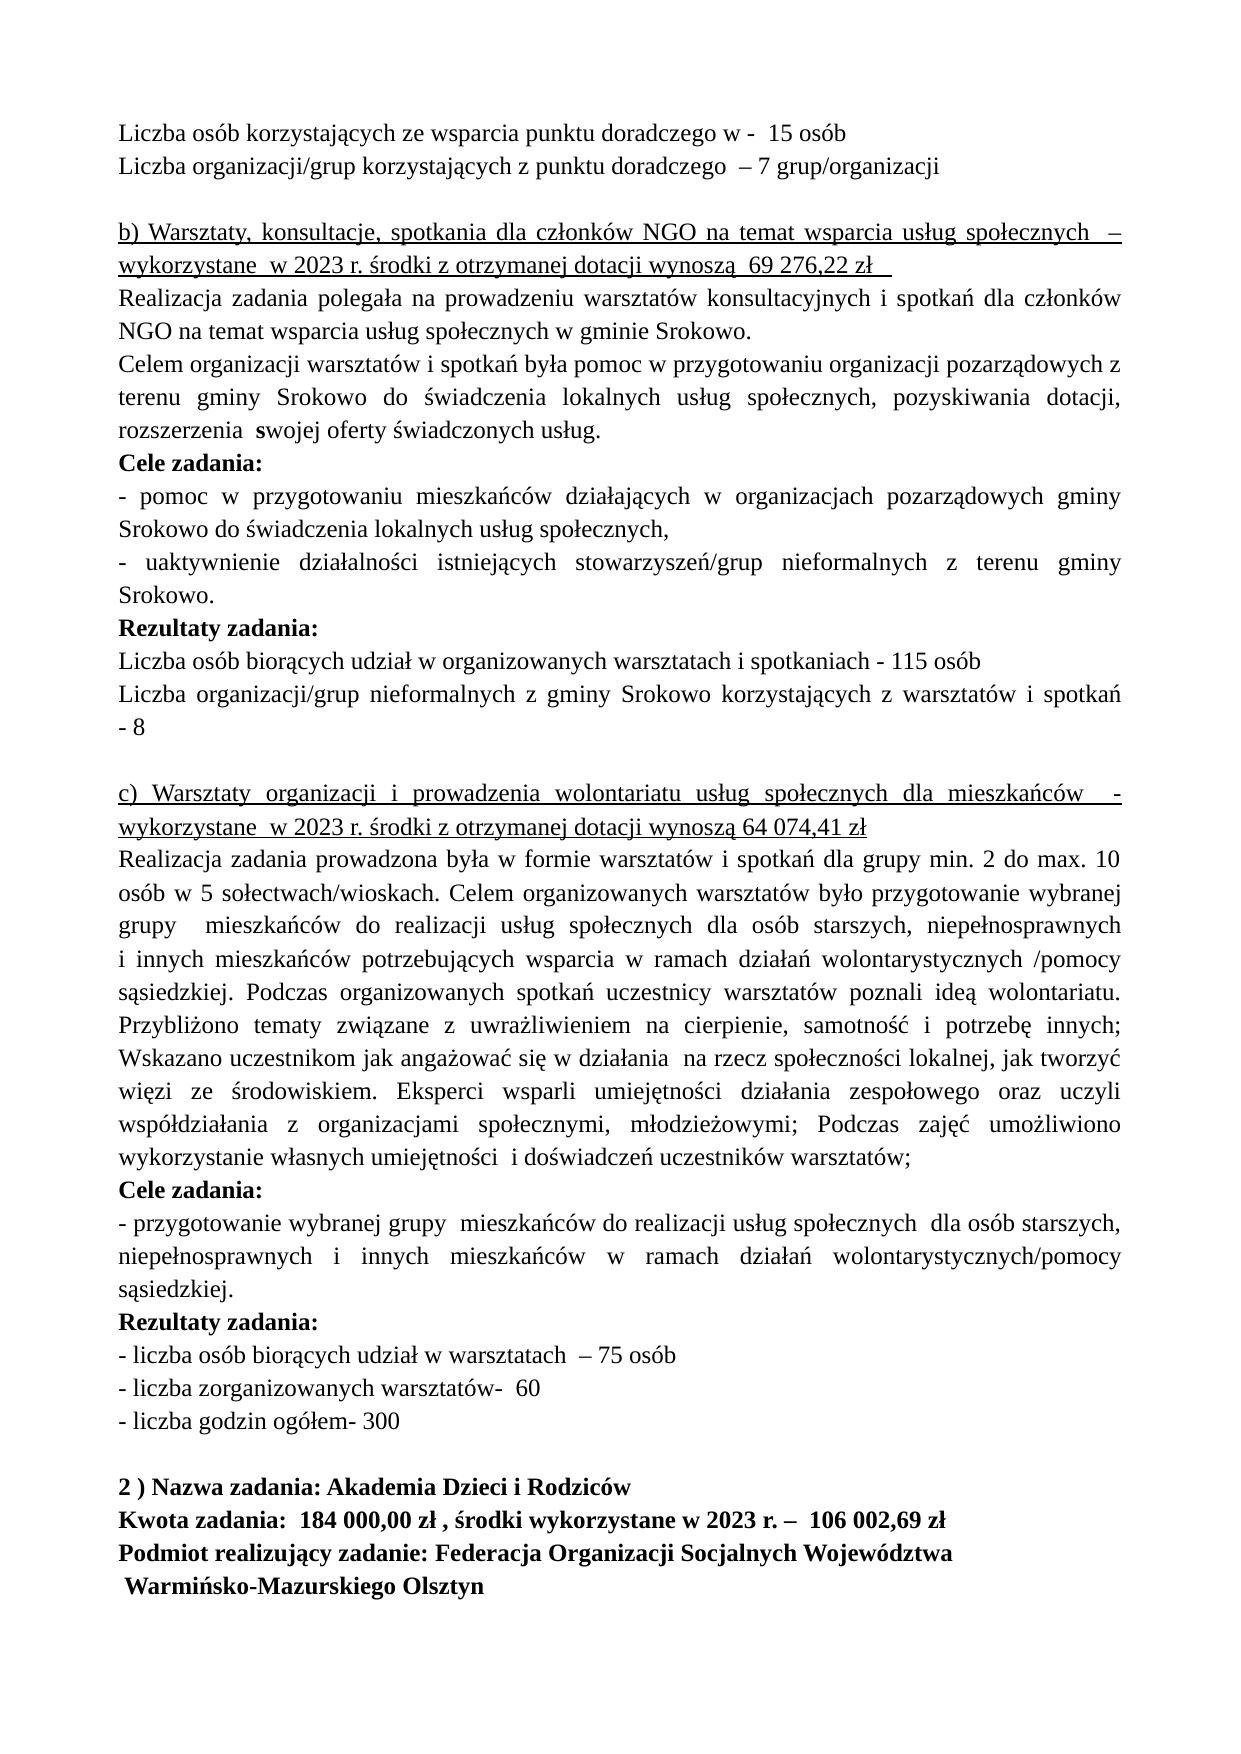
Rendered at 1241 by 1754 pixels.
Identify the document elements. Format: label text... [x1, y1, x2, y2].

text b) Warsztaty, konsultacje, spotkania dla członków NGO na temat wsparcia usług społecznych – [118, 217, 1122, 242]
text -wykorzystane w 2023 r. środki z otrzymanej dotacji wynoszą 64 074,41 zł [118, 805, 1122, 840]
text - uaktywnienie działalności istniejących stowarzyszeń/grup nieformalnych z terenu gminy Srokowo. [118, 547, 1122, 609]
text - przygotowanie wybranej grupy mieszkańców do realizacji usług społecznych dla osób starszych, niepełnosprawnych i innych mieszkańców w ramach działań wolontarystycznych/pomocy sąsiedzkiej. [118, 1208, 1122, 1303]
text Liczba osób korzystających ze wsparcia punktu doradczego w - 15 osób [118, 118, 1122, 147]
text 2 ) Nazwa zadania: Akademia Dzieci i Rodziców [118, 1472, 1122, 1501]
text Podmiot realizujący zadanie: Federacja Organizacji Socjalnych Województwa [118, 1538, 1122, 1567]
text - pomoc w przygotowaniu mieszkańców działających w organizacjach pozarządowych gminy Srokowo do świadczenia lokalnych usług społecznych, [118, 481, 1122, 543]
text - liczba godzin ogółem- 300 [118, 1406, 1122, 1435]
text Liczba organizacji/grup nieformalnych z gminy Srokowo korzystających z warsztatów i spotkań - 8 [118, 679, 1122, 741]
text Rezultaty zadania: [118, 613, 1122, 642]
text Warmińsko-Mazurskiego Olsztyn [118, 1571, 1122, 1600]
text Realizacja zadania polegała na prowadzeniu warsztatów konsultacyjnych i spotkań dla członków NGO na temat wsparcia usług społecznych w gminie Srokowo. [118, 283, 1122, 345]
text Kwota zadania: 184 000,00 zł , środki wykorzystane w 2023 r. – 106 002,69 zł [118, 1505, 1122, 1534]
text Liczba osób biorących udział w organizowanych warsztatach i spotkaniach - 115 osób [118, 646, 1122, 675]
text c) Warsztaty organizacji i prowadzenia wolontariatu usług społecznych dla mieszkańców [118, 778, 1122, 803]
text Celem organizacji warsztatów i spotkań była pomoc w przygotowaniu organizacji pozarządowych z terenu gminy Srokowo do świadczenia lokalnych usług społecznych, pozyskiwania dotacji, rozszerzenia swojej oferty świadczonych usług. [118, 349, 1122, 444]
text wykorzystane w 2023 r. środki z otrzymanej dotacji wynoszą 69 276,22 zł [118, 244, 1122, 279]
text Liczba organizacji/grup korzystających z punktu doradczego – 7 grup/organizacji [118, 151, 1122, 180]
text Realizacja zadania prowadzona była w formie warsztatów i spotkań dla grupy min. 2 do max. 10 osób w 5 sołectwach/wioskach. Celem organizowanych warsztatów było przygotowanie wybranej grupy mieszkańców do realizacji usług społecznych dla osób starszych, niepełnosprawnych i innych mieszkańców potrzebujących wsparcia w ramach działań wolontarystycznych /pomocy sąsiedzkiej. Podczas organizowanych spotkań uczestnicy warsztatów poznali ideą wolontariatu. Przybliżono tematy związane z uwrażliwieniem na cierpienie, samotność i potrzebę innych; Wskazano uczestnikom jak angażować się w działania na rzecz społeczności lokalnej, jak tworzyć więzi ze środowiskiem. Eksperci wsparli umiejętności działania zespołowego oraz uczyli współdziałania z organizacjami społecznymi, młodzieżowymi; Podczas zajęć umożliwiono wykorzystanie własnych umiejętności i doświadczeń uczestników warsztatów; [118, 844, 1122, 1171]
text - liczba zorganizowanych warsztatów- 60 [118, 1373, 1122, 1402]
text Cele zadania: [118, 1175, 1122, 1203]
text - liczba osób biorących udział w warsztatach – 75 osób [118, 1340, 1122, 1369]
text Rezultaty zadania: [118, 1307, 1122, 1336]
text Cele zadania: [118, 448, 1122, 477]
